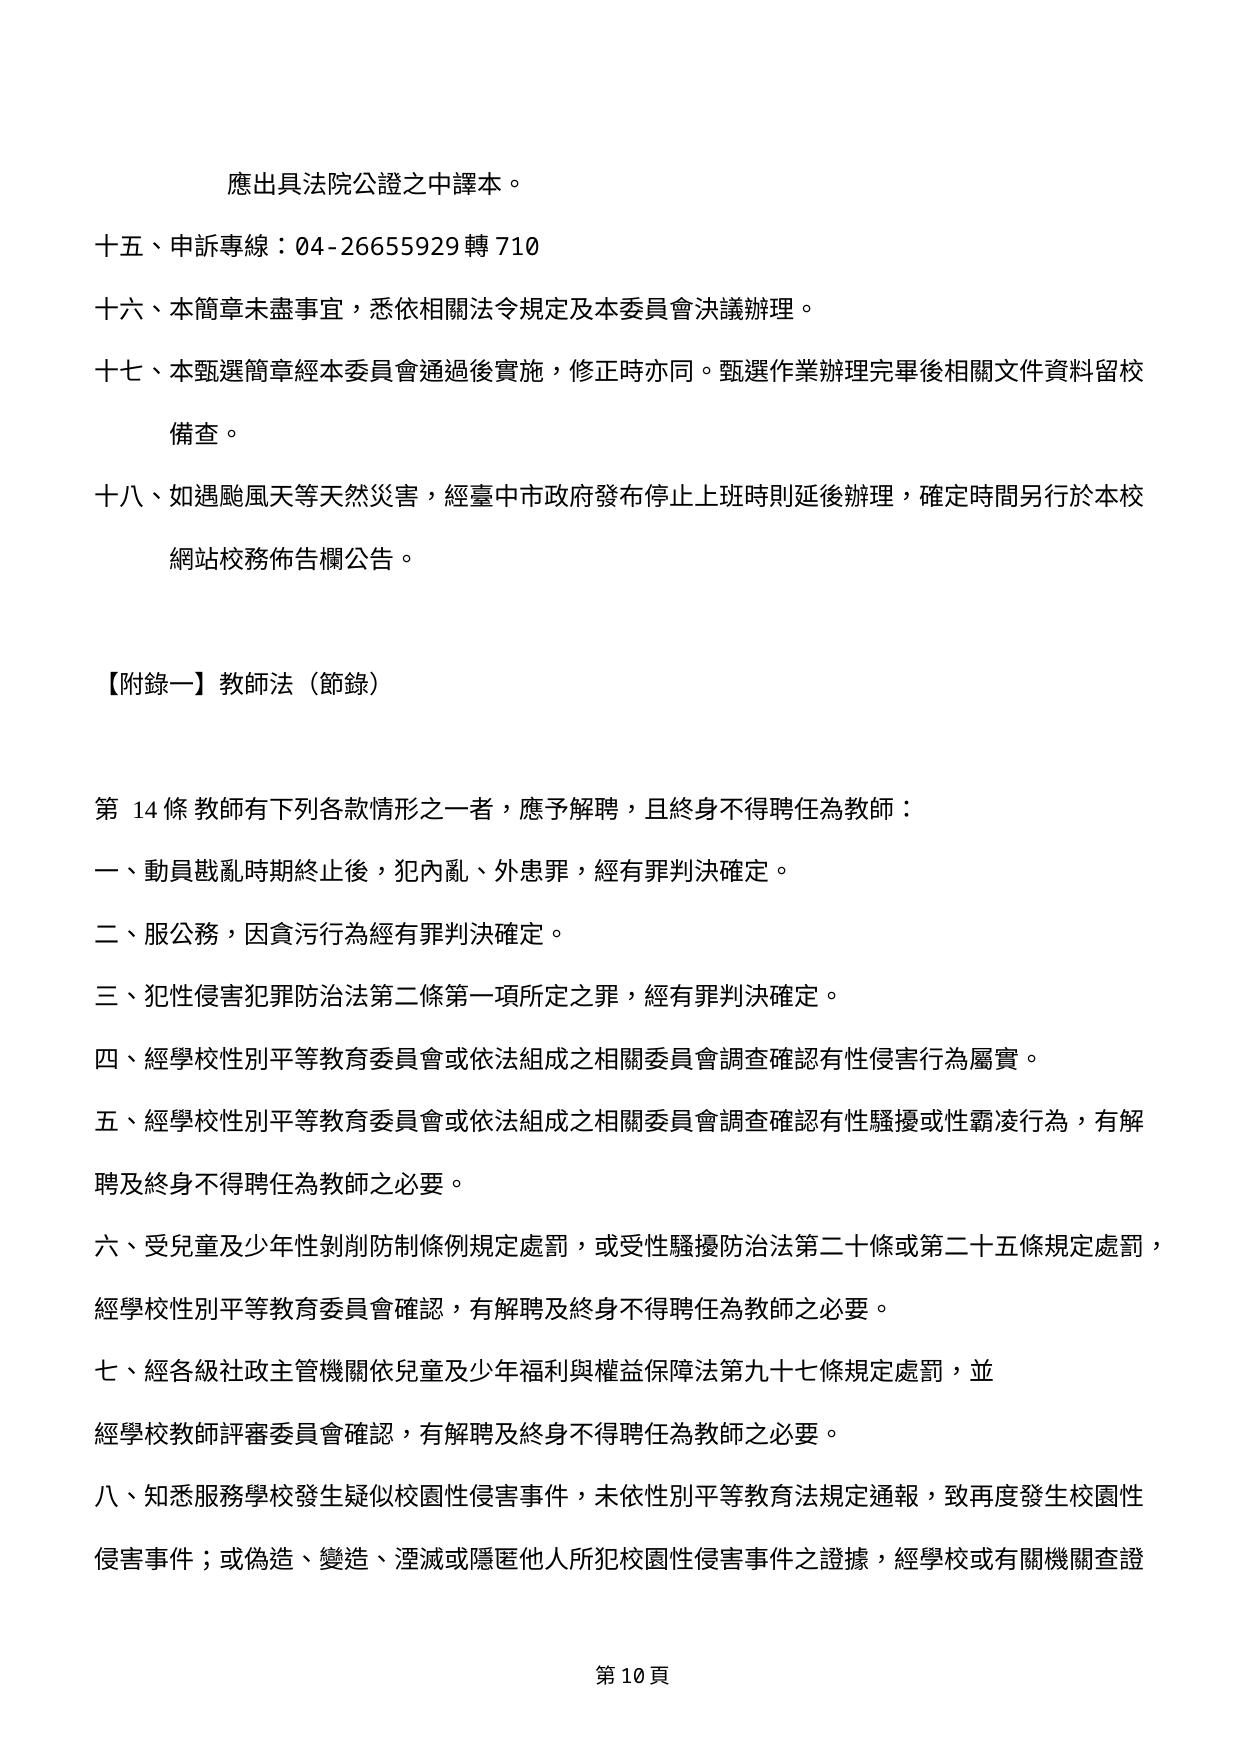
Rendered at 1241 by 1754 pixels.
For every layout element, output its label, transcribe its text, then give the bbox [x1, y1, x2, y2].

text 十六、本簡章未盡事宜，悉依相關法令規定及本委員會決議辦理。 [94, 266, 1146, 328]
text 【附錄一】教師法（節錄） [94, 641, 1146, 703]
text 第 14 條 教師有下列各款情形之一者，應予解聘，且終身不得聘任為教師： [94, 766, 1146, 828]
text 七、經各級社政主管機關依兒童及少年福利與權益保障法第九十七條規定處罰，並 [94, 1328, 1146, 1391]
text 十八、如遇颱風天等天然災害，經臺中市政府發布停止上班時則延後辦理，確定時間另行於本校網站校務佈告欄公告。 [94, 453, 1146, 578]
text 六、受兒童及少年性剝削防制條例規定處罰，或受性騷擾防治法第二十條或第二十五條規定處罰，經學校性別平等教育委員會確認，有解聘及終身不得聘任為教師之必要。 [94, 1203, 1146, 1328]
text 一、動員戡亂時期終止後，犯內亂、外患罪，經有罪判決確定。 [94, 828, 1146, 891]
text 二、服公務，因貪污行為經有罪判決確定。 [94, 891, 1146, 953]
text 十五、申訴專線：04-26655929轉710 [94, 203, 1146, 266]
text 三、犯性侵害犯罪防治法第二條第一項所定之罪，經有罪判決確定。 [94, 953, 1146, 1016]
text 經學校教師評審委員會確認，有解聘及終身不得聘任為教師之必要。 [94, 1391, 1146, 1453]
text 五、經學校性別平等教育委員會或依法組成之相關委員會調查確認有性騷擾或性霸凌行為，有解聘及終身不得聘任為教師之必要。 [94, 1078, 1146, 1203]
text 八、知悉服務學校發生疑似校園性侵害事件，未依性別平等教育法規定通報，致再度發生校園性侵害事件；或偽造、變造、湮滅或隱匿他人所犯校園性侵害事件之證據，經學校或有關機關查證 [94, 1453, 1146, 1578]
list 其他相關文件：國外學歷之畢業證書或學位證書及歷年成績證明，如係外文證件者，應出具法院公證之中譯本。 [194, 141, 1146, 203]
text 十七、本甄選簡章經本委員會通過後實施，修正時亦同。甄選作業辦理完畢後相關文件資料留校備查。 [94, 328, 1146, 453]
text 四、經學校性別平等教育委員會或依法組成之相關委員會調查確認有性侵害行為屬實。 [94, 1016, 1146, 1078]
